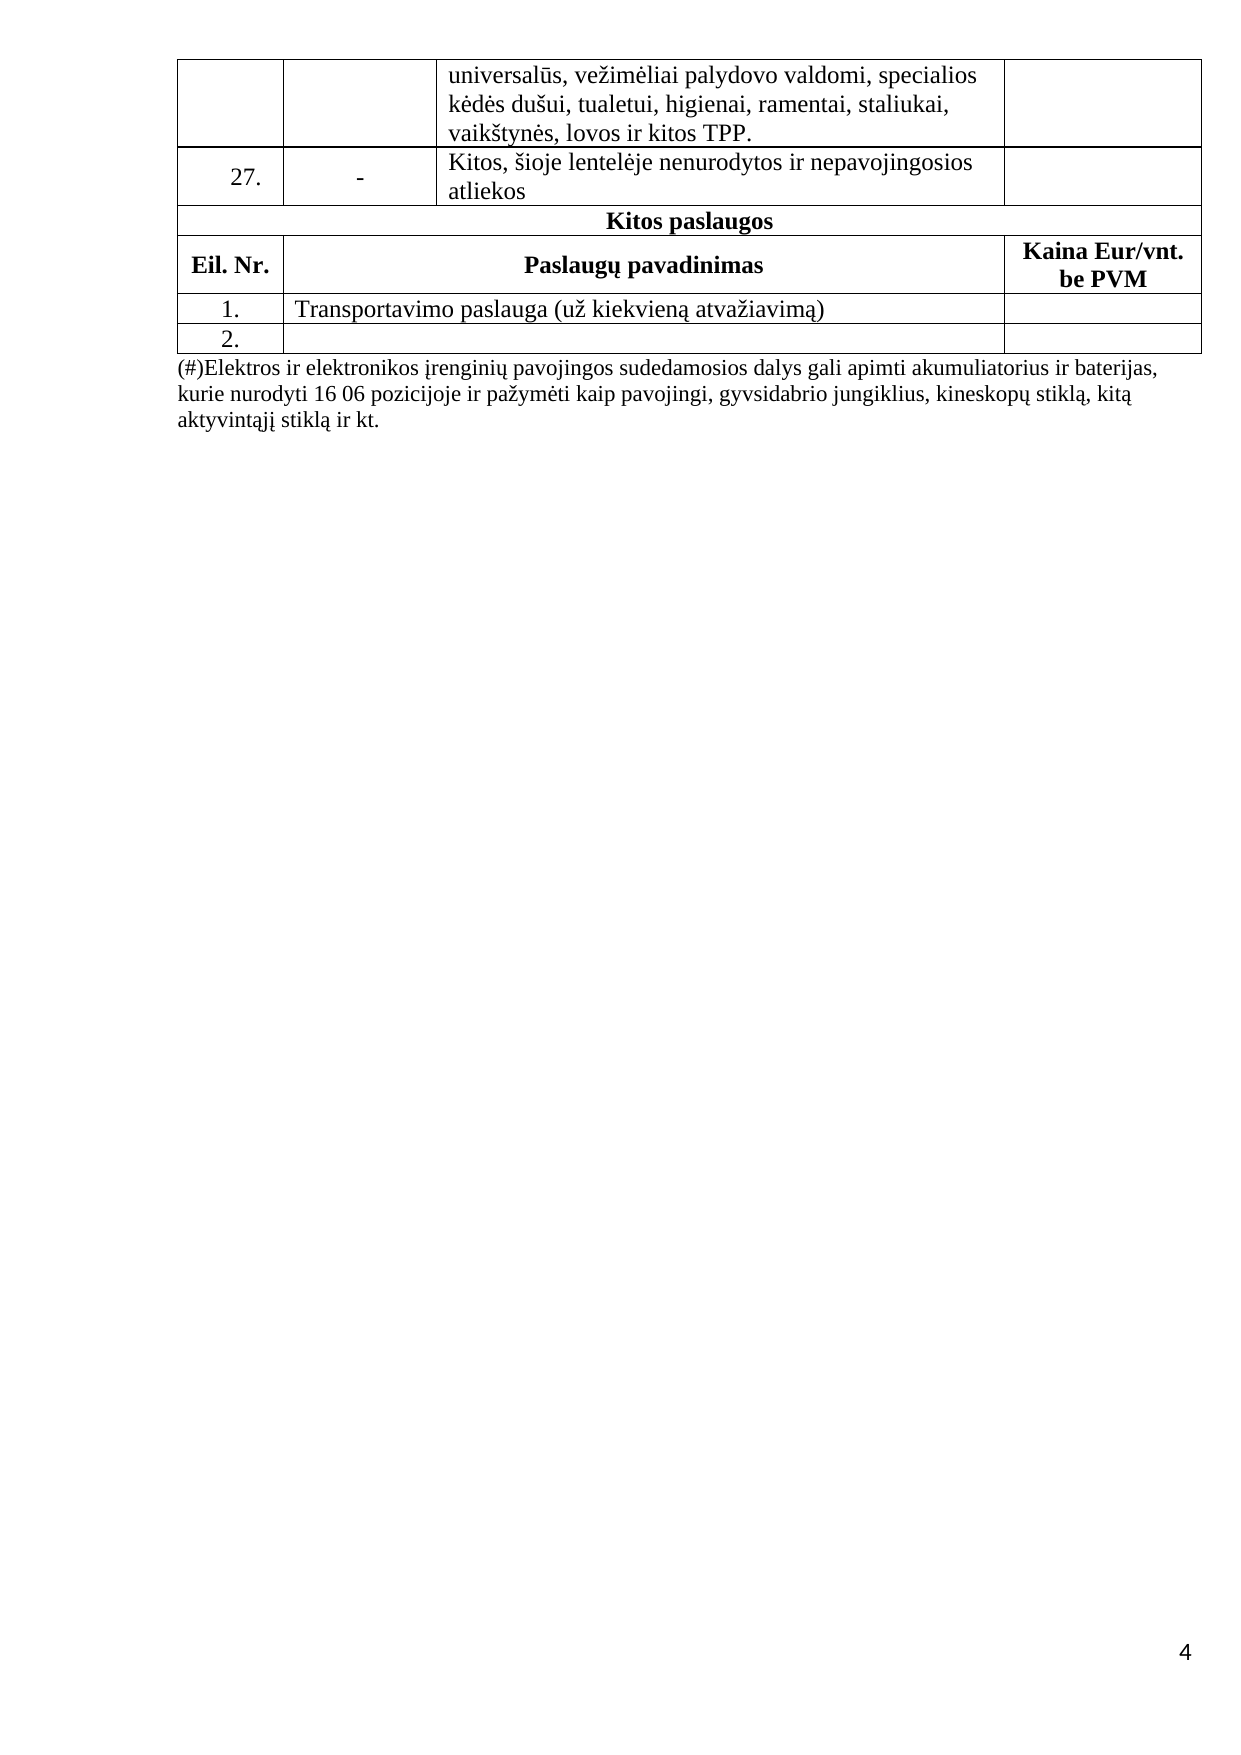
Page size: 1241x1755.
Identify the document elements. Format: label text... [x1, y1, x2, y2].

table_cell 2. [178, 324, 283, 353]
table_cell 1. [178, 294, 283, 323]
text (#)Elektros ir elektronikos įrenginių pavojingos sudedamosios dalys gali apimti akumuliatorius ir baterijas, kurie nurodyti 16 06 pozicijoje ir pažymėti kaip pavojingi, gyvsidabrio jungiklius, kineskopų stiklą, kitą aktyvintąjį stiklą ir kt. [177, 354, 1181, 433]
table_cell [178, 60, 283, 146]
table_cell [1005, 324, 1201, 353]
table_cell Kaina Eur/vnt. be PVM [1005, 236, 1201, 293]
table_cell Transportavimo paslauga (už kiekvieną atvažiavimą) [284, 294, 1004, 323]
table_cell [284, 324, 1004, 353]
table_cell [178, 148, 283, 205]
table_cell Kitos paslaugos [178, 206, 1201, 235]
table_cell universalūs, vežimėliai palydovo valdomi, specialios kėdės dušui, tualetui, higienai, ramentai, staliukai, vaikštynės, lovos ir kitos TPP. [437, 60, 1004, 146]
table_cell [1005, 148, 1201, 205]
table_cell [1005, 60, 1201, 146]
table_cell Kitos, šioje lentelėje nenurodytos ir nepavojingosios atliekos [437, 148, 1004, 205]
table_cell Eil. Nr. [178, 236, 283, 293]
table_cell Paslaugų pavadinimas [284, 236, 1004, 293]
table_cell [1005, 294, 1201, 323]
table_cell - [284, 148, 436, 205]
table_cell - [284, 60, 436, 146]
